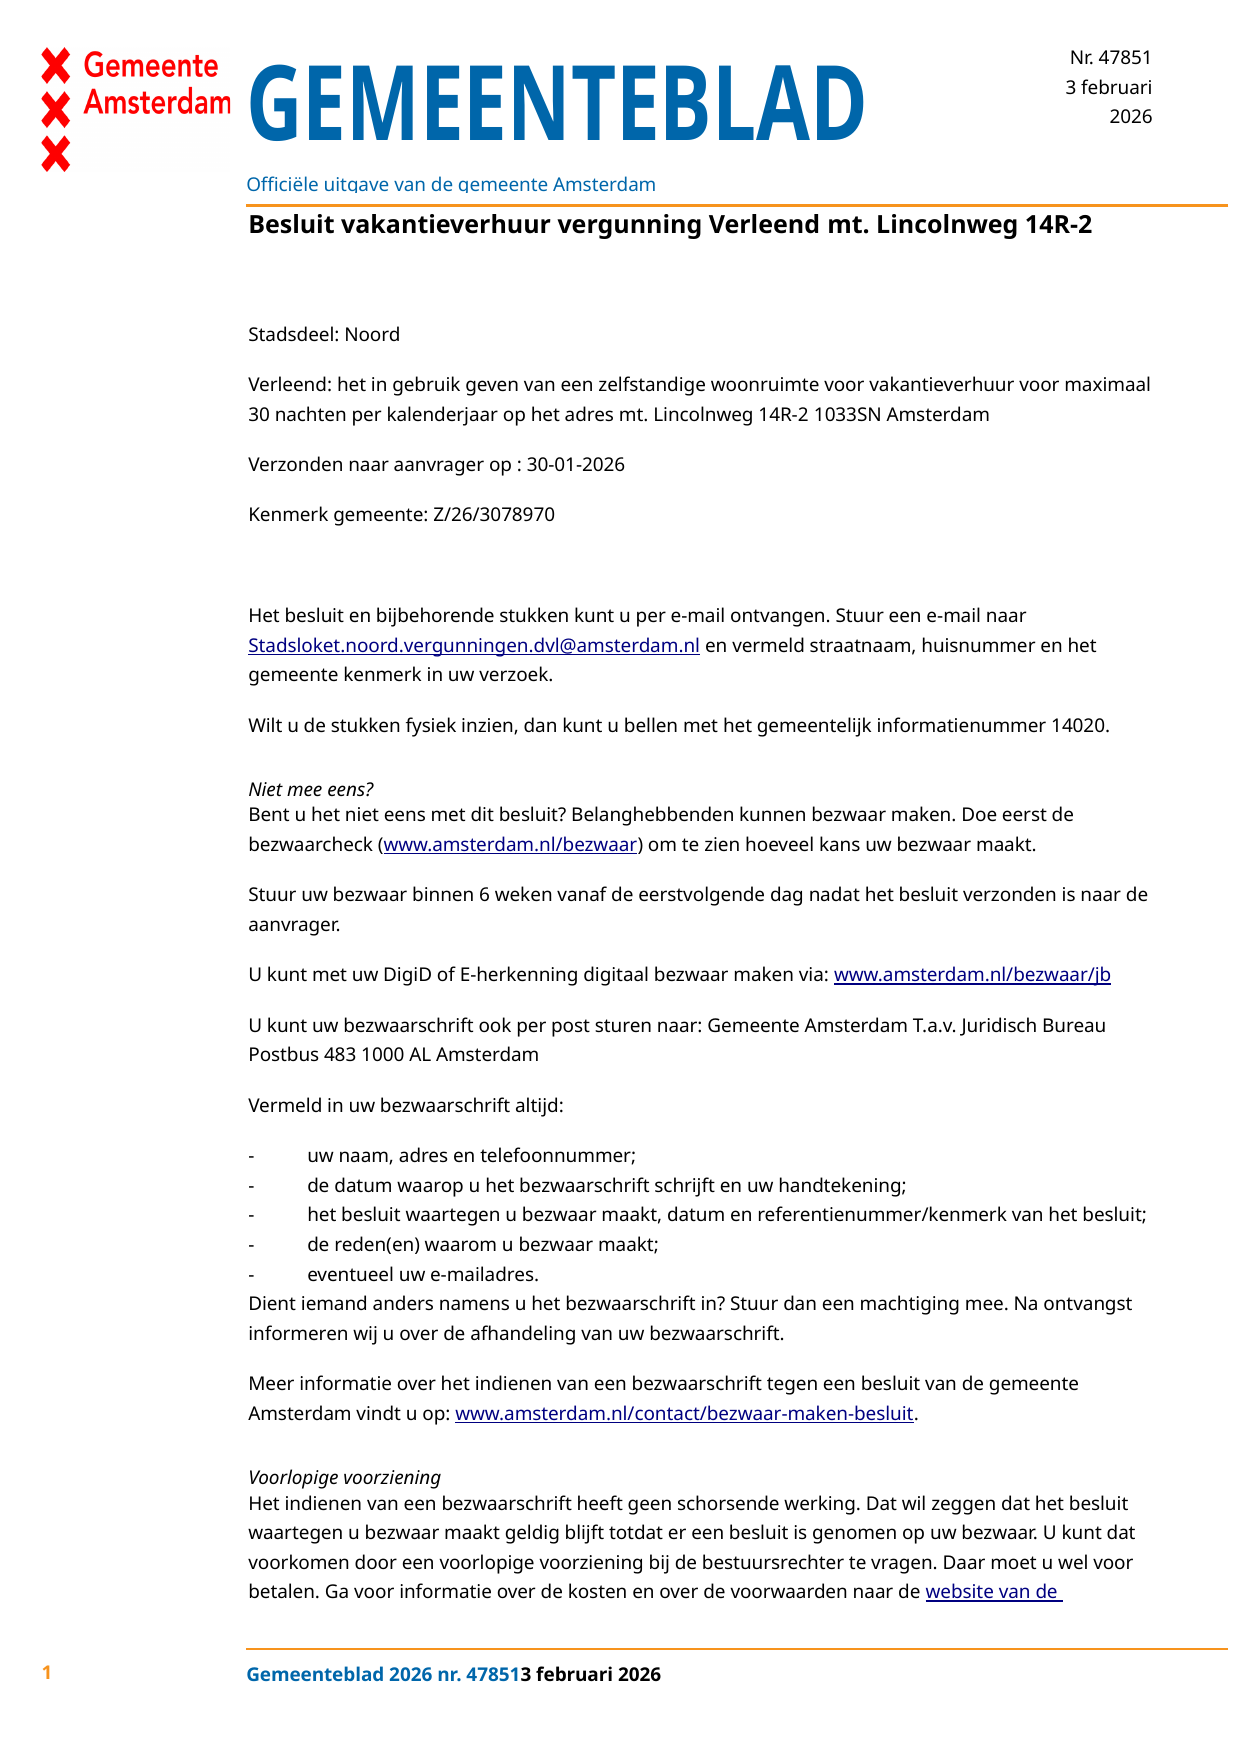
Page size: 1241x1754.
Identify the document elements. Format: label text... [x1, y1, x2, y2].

text Het besluit en bijbehorende stukken kunt u per e-mail ontvangen. Stuur een e-mail naar Stadsloket.noord.vergunningen.dvl@amsterdam.nl en vermeld straatnaam, huisnummer en het gemeente kenmerk in uw verzoek. [248, 602, 1152, 687]
list de datum waarop u het bezwaarschrift schrijft en uw handtekening; [248, 1172, 1152, 1198]
list uw naam, adres en telefoonnummer; [248, 1142, 1152, 1168]
text Bent u het niet eens met dit besluit? Belanghebbenden kunnen bezwaar maken. Doe eerst de bezwaarcheck (www.amsterdam.nl/bezwaar) om te zien hoeveel kans uw bezwaar maakt. [248, 802, 1152, 857]
text Kenmerk gemeente: Z/26/3078970 [248, 502, 1152, 527]
list de reden(en) waarom u bezwaar maakt; [248, 1231, 1152, 1257]
text Vermeld in uw bezwaarschrift altijd: [248, 1092, 1152, 1118]
picture [41, 47, 231, 172]
text Niet mee eens? [248, 776, 1152, 802]
text Dient iemand anders namens u het bezwaarschrift in? Stuur dan een machtiging mee. Na ontvangst informeren wij u over de afhandeling van uw bezwaarschrift. [248, 1290, 1152, 1346]
text Besluit vakantieverhuur vergunning Verleend mt. Lincolnweg 14R-2 [248, 207, 1152, 241]
list eventueel uw e-mailadres. [248, 1261, 1152, 1287]
text Wilt u de stukken fysiek inzien, dan kunt u bellen met het gemeentelijk informatienummer 14020. [248, 712, 1152, 738]
text Meer informatie over het indienen van een bezwaarschrift tegen een besluit van de gemeente Amsterdam vindt u op: www.amsterdam.nl/contact/bezwaar-maken-besluit. [248, 1370, 1152, 1426]
text Stadsdeel: Noord [248, 321, 1152, 346]
text U kunt uw bezwaarschrift ook per post sturen naar: Gemeente Amsterdam T.a.v. Juridisch Bureau Postbus 483 1000 AL Amsterdam [248, 1012, 1152, 1067]
text Verzonden naar aanvrager op : 30-01-2026 [248, 451, 1152, 477]
text Stuur uw bezwaar binnen 6 weken vanaf de eerstvolgende dag nadat het besluit verzonden is naar de aanvrager. [248, 882, 1152, 937]
text Het indienen van een bezwaarschrift heeft geen schorsende werking. Dat wil zeggen dat het besluit waartegen u bezwaar maakt geldig blijft totdat er een besluit is genomen op uw bezwaar. U kunt dat voorkomen door een voorlopige voorziening bij de bestuursrechter te vragen. Daar moet u wel voor betalen. Ga voor informatie over de kosten en over de voorwaarden naar de website van de [248, 1490, 1152, 1604]
text Voorlopige voorziening [248, 1464, 1152, 1490]
text U kunt met uw DigiD of E-herkenning digitaal bezwaar maken via: www.amsterdam.nl/bezwaar/jb [248, 962, 1152, 987]
list het besluit waartegen u bezwaar maakt, datum en referentienummer/kenmerk van het besluit; [248, 1202, 1152, 1227]
text Verleend: het in gebruik geven van een zelfstandige woonruimte voor vakantieverhuur voor maximaal 30 nachten per kalenderjaar op het adres mt. Lincolnweg 14R-2 1033SN Amsterdam [248, 371, 1152, 426]
